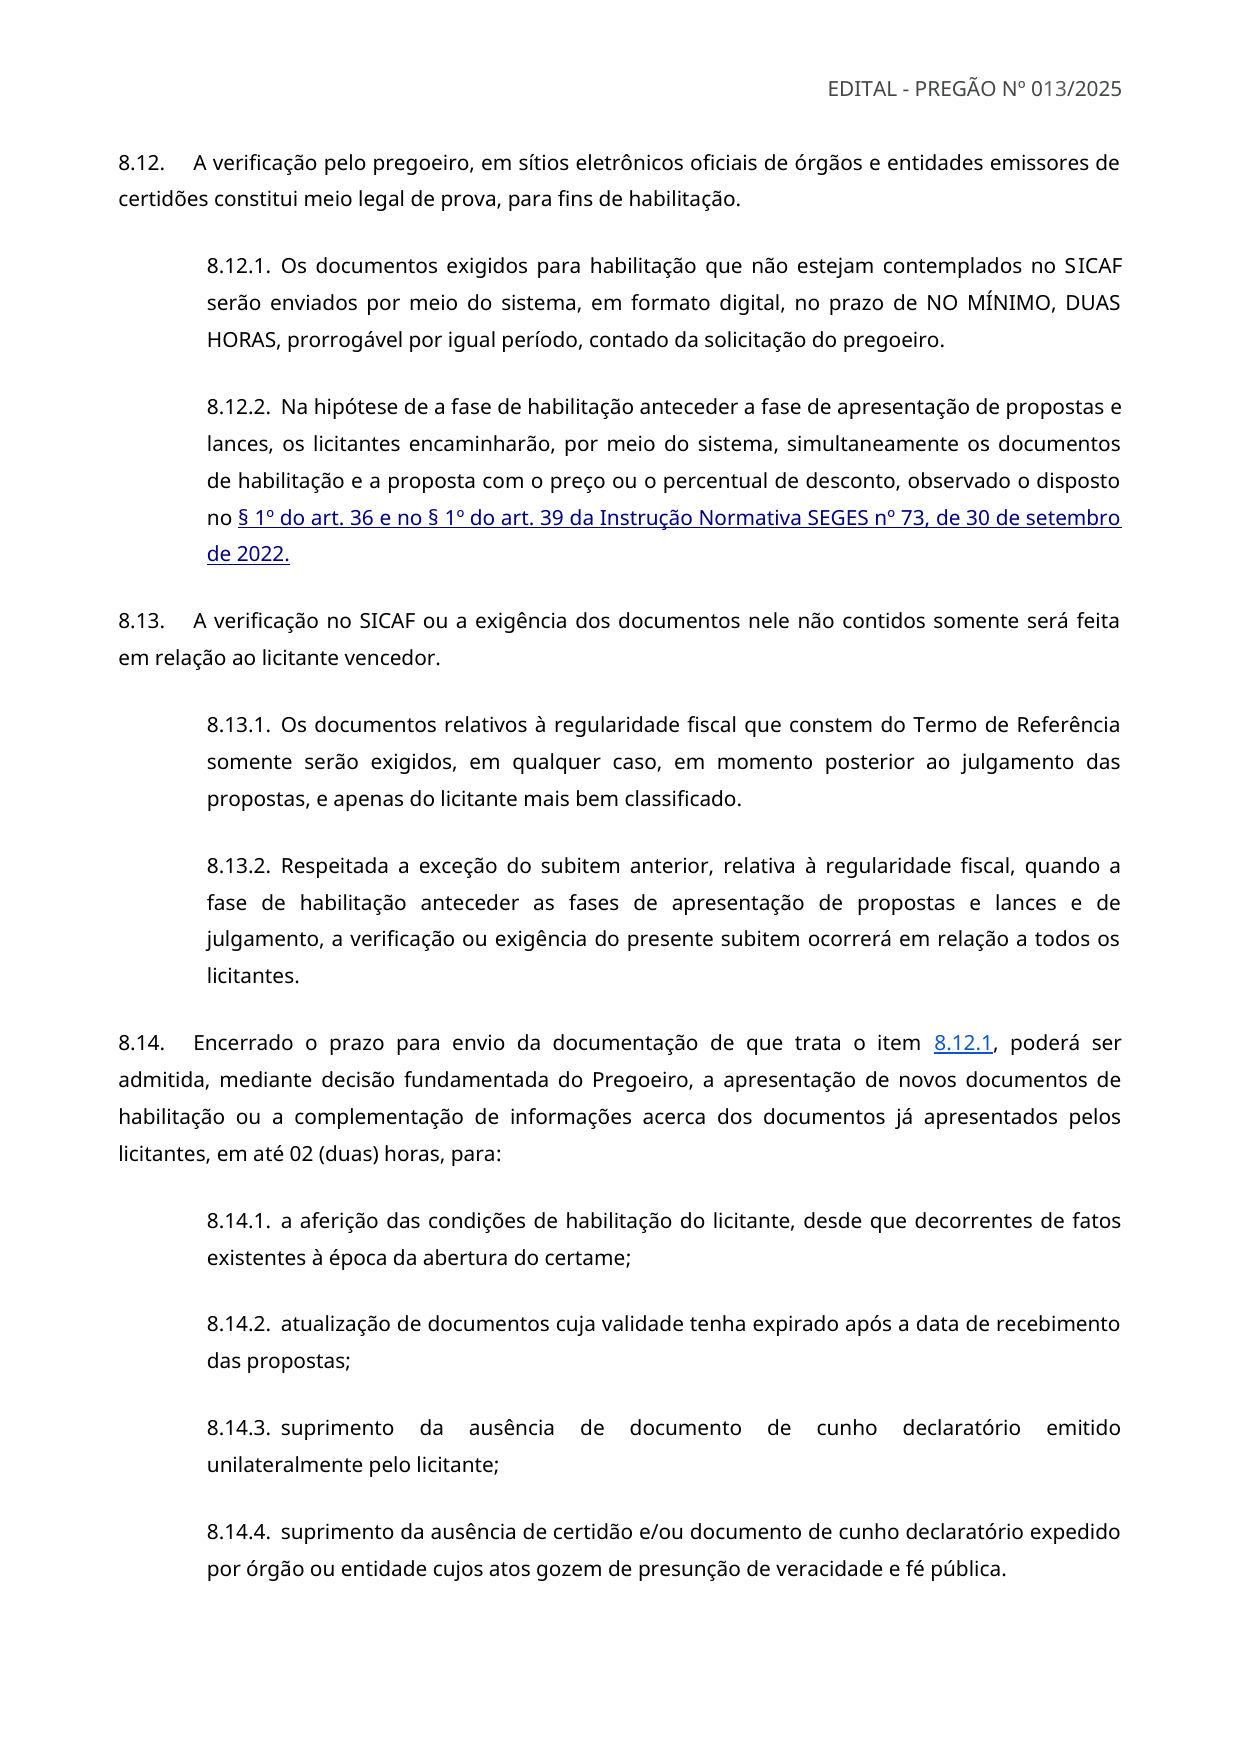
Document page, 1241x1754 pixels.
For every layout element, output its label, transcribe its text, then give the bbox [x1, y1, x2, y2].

list Os documentos relativos à regularidade fiscal que constem do Termo de Referência somente serão exigidos, em qualquer caso, em momento posterior ao julgamento das propostas, e apenas do licitante mais bem classificado. [207, 710, 1122, 812]
list A verificação pelo pregoeiro, em sítios eletrônicos oficiais de órgãos e entidades emissores de certidões constitui meio legal de prova, para fins de habilitação. [118, 148, 1122, 213]
list suprimento da ausência de documento de cunho declaratório emitido unilateralmente pelo licitante; [207, 1413, 1122, 1479]
list a aferição das condições de habilitação do licitante, desde que decorrentes de fatos existentes à época da abertura do certame; [207, 1206, 1122, 1271]
list atualização de documentos cuja validade tenha expirado após a data de recebimento das propostas; [207, 1309, 1122, 1375]
list Respeitada a exceção do subitem anterior, relativa à regularidade fiscal, quando a fase de habilitação anteceder as fases de apresentação de propostas e lances e de julgamento, a verificação ou exigência do presente subitem ocorrerá em relação a todos os licitantes. [207, 851, 1122, 990]
list suprimento da ausência de certidão e/ou documento de cunho declaratório expedido por órgão ou entidade cujos atos gozem de presunção de veracidade e fé pública. [207, 1517, 1122, 1582]
list Encerrado o prazo para envio da documentação de que trata o item 8.12.1, poderá ser admitida, mediante decisão fundamentada do Pregoeiro, a apresentação de novos documentos de habilitação ou a complementação de informações acerca dos documentos já apresentados pelos licitantes, em até 02 (duas) horas, para: [118, 1028, 1122, 1167]
list Na hipótese de a fase de habilitação anteceder a fase de apresentação de propostas e lances, os licitantes encaminharão, por meio do sistema, simultaneamente os documentos de habilitação e a proposta com o preço ou o percentual de desconto, observado o disposto no § 1º do art. 36 e no § 1º do art. 39 da Instrução Normativa SEGES nº 73, de 30 de setembro de 2022. [207, 392, 1122, 568]
list A verificação no SICAF ou a exigência dos documentos nele não contidos somente será feita em relação ao licitante vencedor. [118, 606, 1122, 672]
list Os documentos exigidos para habilitação que não estejam contemplados no SICAF serão enviados por meio do sistema, em formato digital, no prazo de NO MÍNIMO, DUAS HORAS, prorrogável por igual período, contado da solicitação do pregoeiro. [207, 251, 1122, 354]
